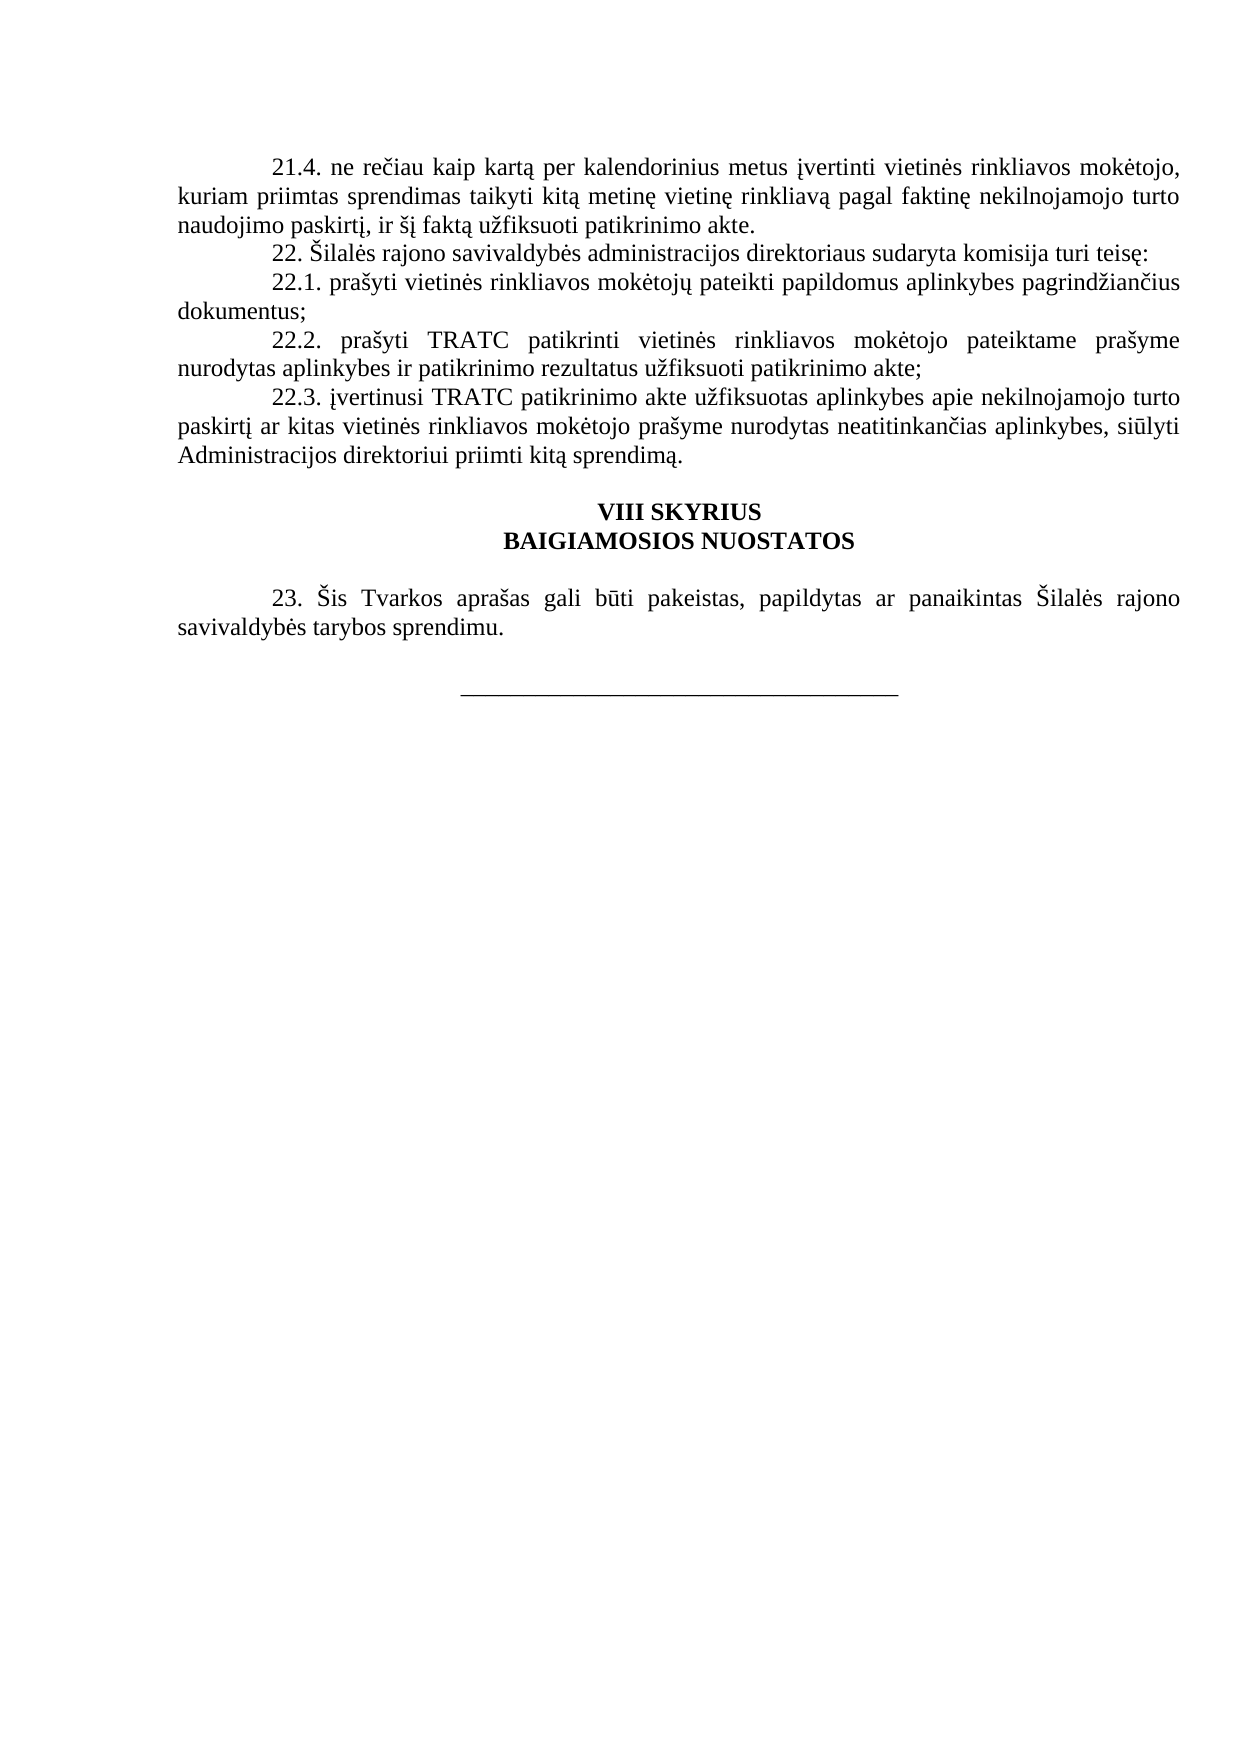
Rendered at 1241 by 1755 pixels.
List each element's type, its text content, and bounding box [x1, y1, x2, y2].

text VIII SKYRIUS [177, 497, 1181, 526]
text 22.1. prašyti vietinės rinkliavos mokėtojų pateikti papildomus aplinkybes pagrindžiančius dokumentus; [177, 267, 1181, 325]
text ___________________________________ [177, 670, 1181, 698]
text 22.2. prašyti TRATC patikrinti vietinės rinkliavos mokėtojo pateiktame prašyme nurodytas aplinkybes ir patikrinimo rezultatus užfiksuoti patikrinimo akte; [177, 325, 1181, 382]
text 21.4. ne rečiau kaip kartą per kalendorinius metus įvertinti vietinės rinkliavos mokėtojo, kuriam priimtas sprendimas taikyti kitą metinę vietinę rinkliavą pagal faktinę nekilnojamojo turto naudojimo paskirtį, ir šį faktą užfiksuoti patikrinimo akte. [177, 152, 1181, 238]
text BAIGIAMOSIOS NUOSTATOS [177, 526, 1181, 555]
text 23. Šis Tvarkos aprašas gali būti pakeistas, papildytas ar panaikintas Šilalės rajono savivaldybės tarybos sprendimu. [177, 583, 1181, 641]
text 22.3. įvertinusi TRATC patikrinimo akte užfiksuotas aplinkybes apie nekilnojamojo turto paskirtį ar kitas vietinės rinkliavos mokėtojo prašyme nurodytas neatitinkančias aplinkybes, siūlyti Administracijos direktoriui priimti kitą sprendimą. [177, 382, 1181, 468]
text 22. Šilalės rajono savivaldybės administracijos direktoriaus sudaryta komisija turi teisę: [177, 238, 1181, 267]
